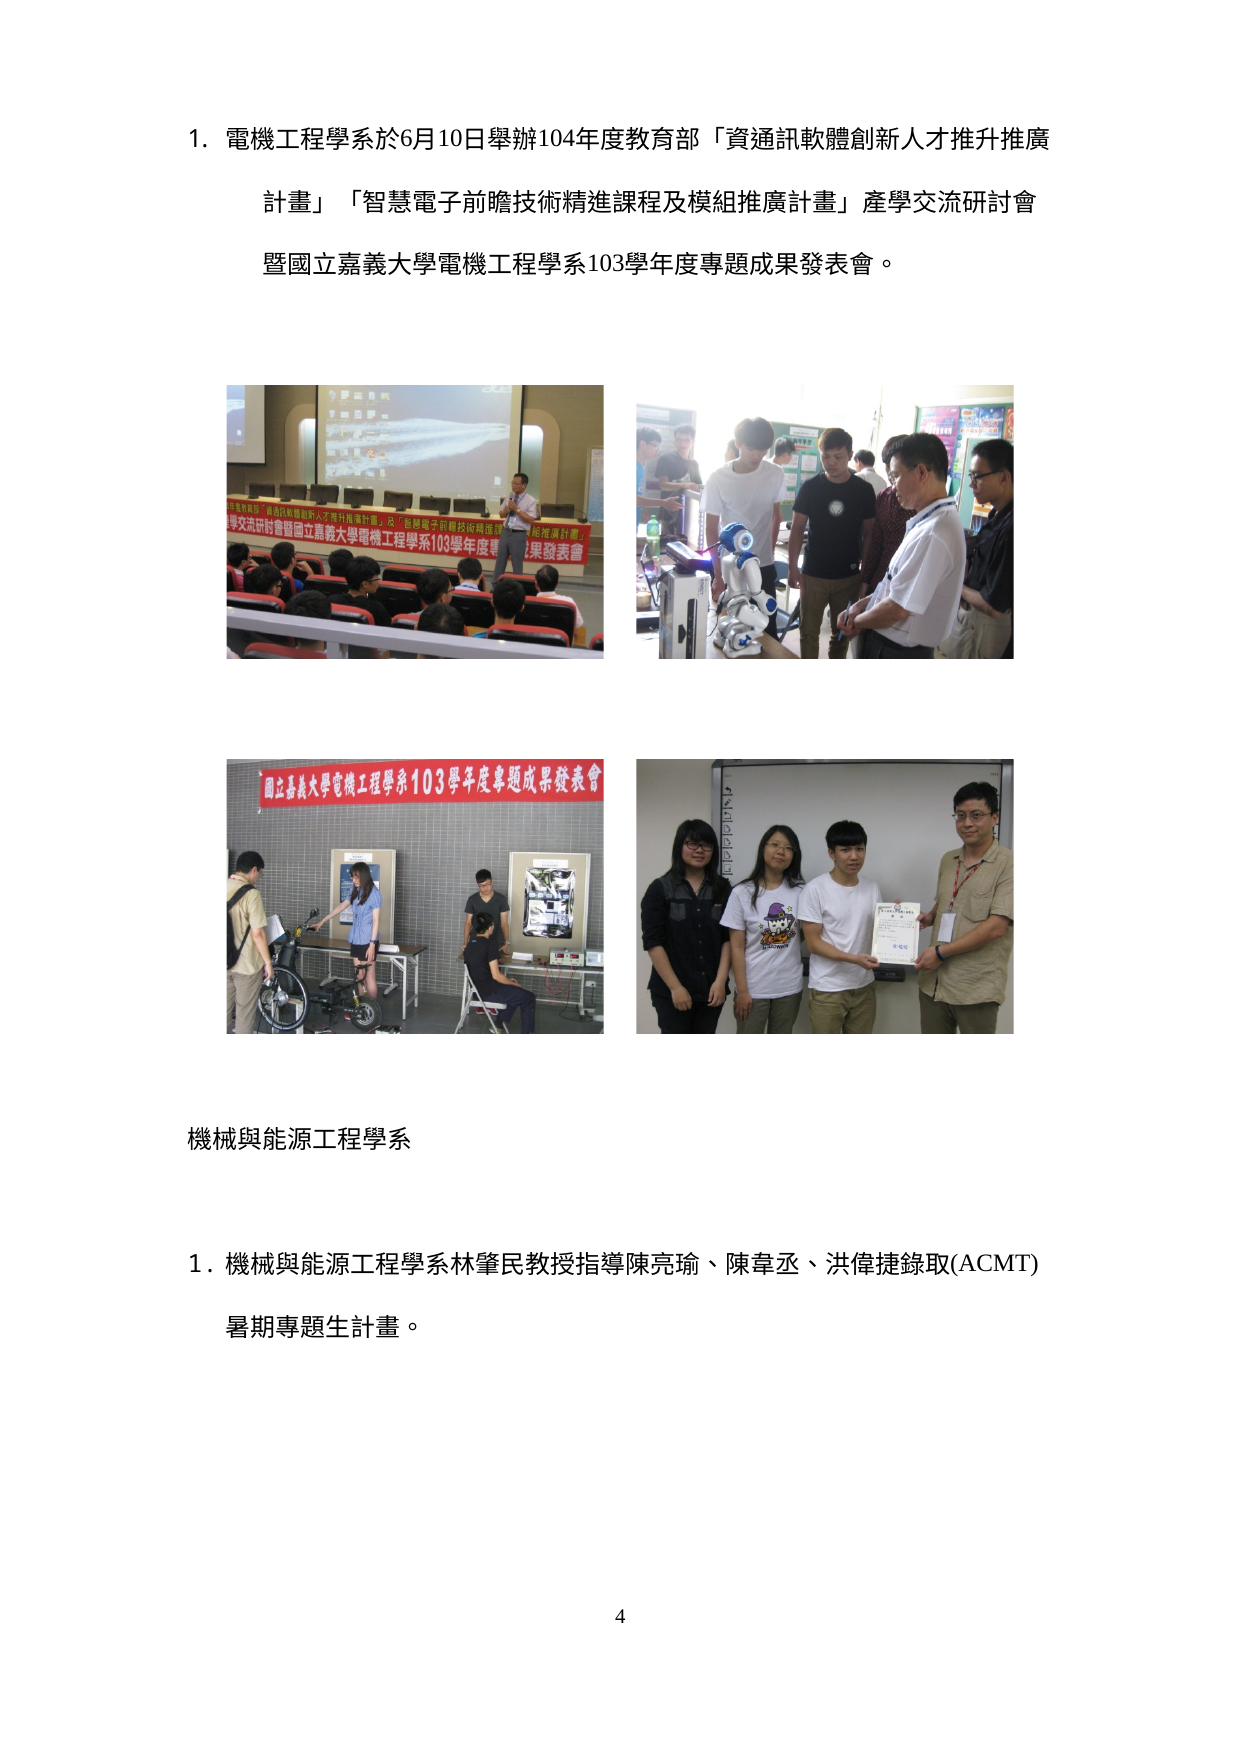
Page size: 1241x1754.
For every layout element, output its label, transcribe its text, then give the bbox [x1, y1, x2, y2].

text 機械與能源工程學系 [187, 1096, 1053, 1159]
list 機械與能源工程學系林肇民教授指導陳亮瑜、陳韋丞、洪偉捷錄取(ACMT)暑期專題生計畫。 [187, 1221, 1053, 1346]
list 電機工程學系於6月10日舉辦104年度教育部「資通訊軟體創新人才推升推廣計畫」「智慧電子前瞻技術精進課程及模組推廣計畫」產學交流研討會暨國立嘉義大學電機工程學系103學年度專題成果發表會。 [187, 96, 1053, 284]
